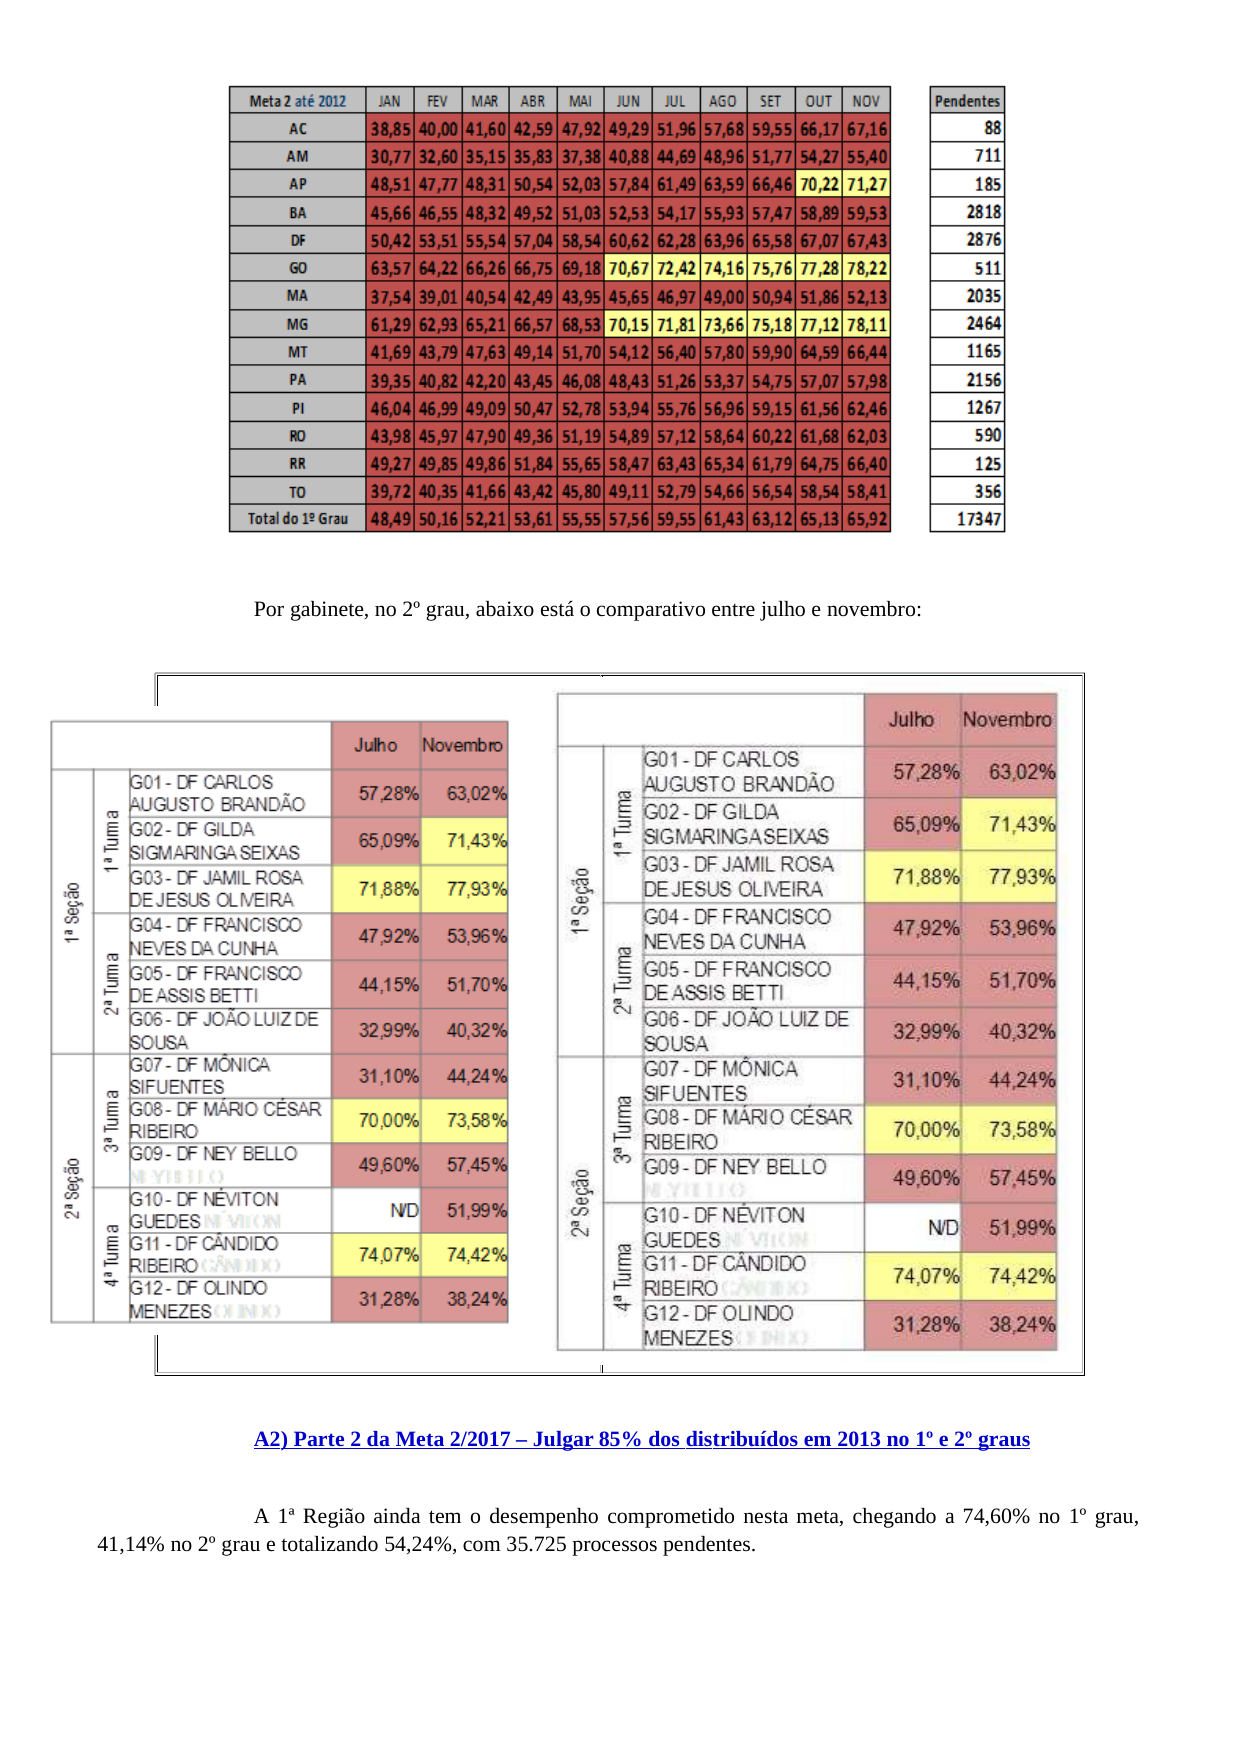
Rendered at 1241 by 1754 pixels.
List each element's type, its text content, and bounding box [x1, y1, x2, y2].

text A 1ª Região ainda tem o desempenho comprometido nesta meta, chegando a 74,60% no 1º grau, [253, 1503, 1240, 1528]
picture [35, 706, 523, 1335]
picture [225, 82, 1011, 538]
text A2) Parte 2 da Meta 2/2017 – Julgar 85% dos distribuídos em 2013 no 1º e 2º graus [253, 1426, 1240, 1451]
text 41,14% no 2º grau e totalizando 54,24%, com 35.725 processos pendentes. [97, 1531, 1240, 1556]
text Por gabinete, no 2º grau, abaixo está o comparativo entre julho e novembro: [253, 596, 1240, 621]
picture [540, 677, 1073, 1365]
